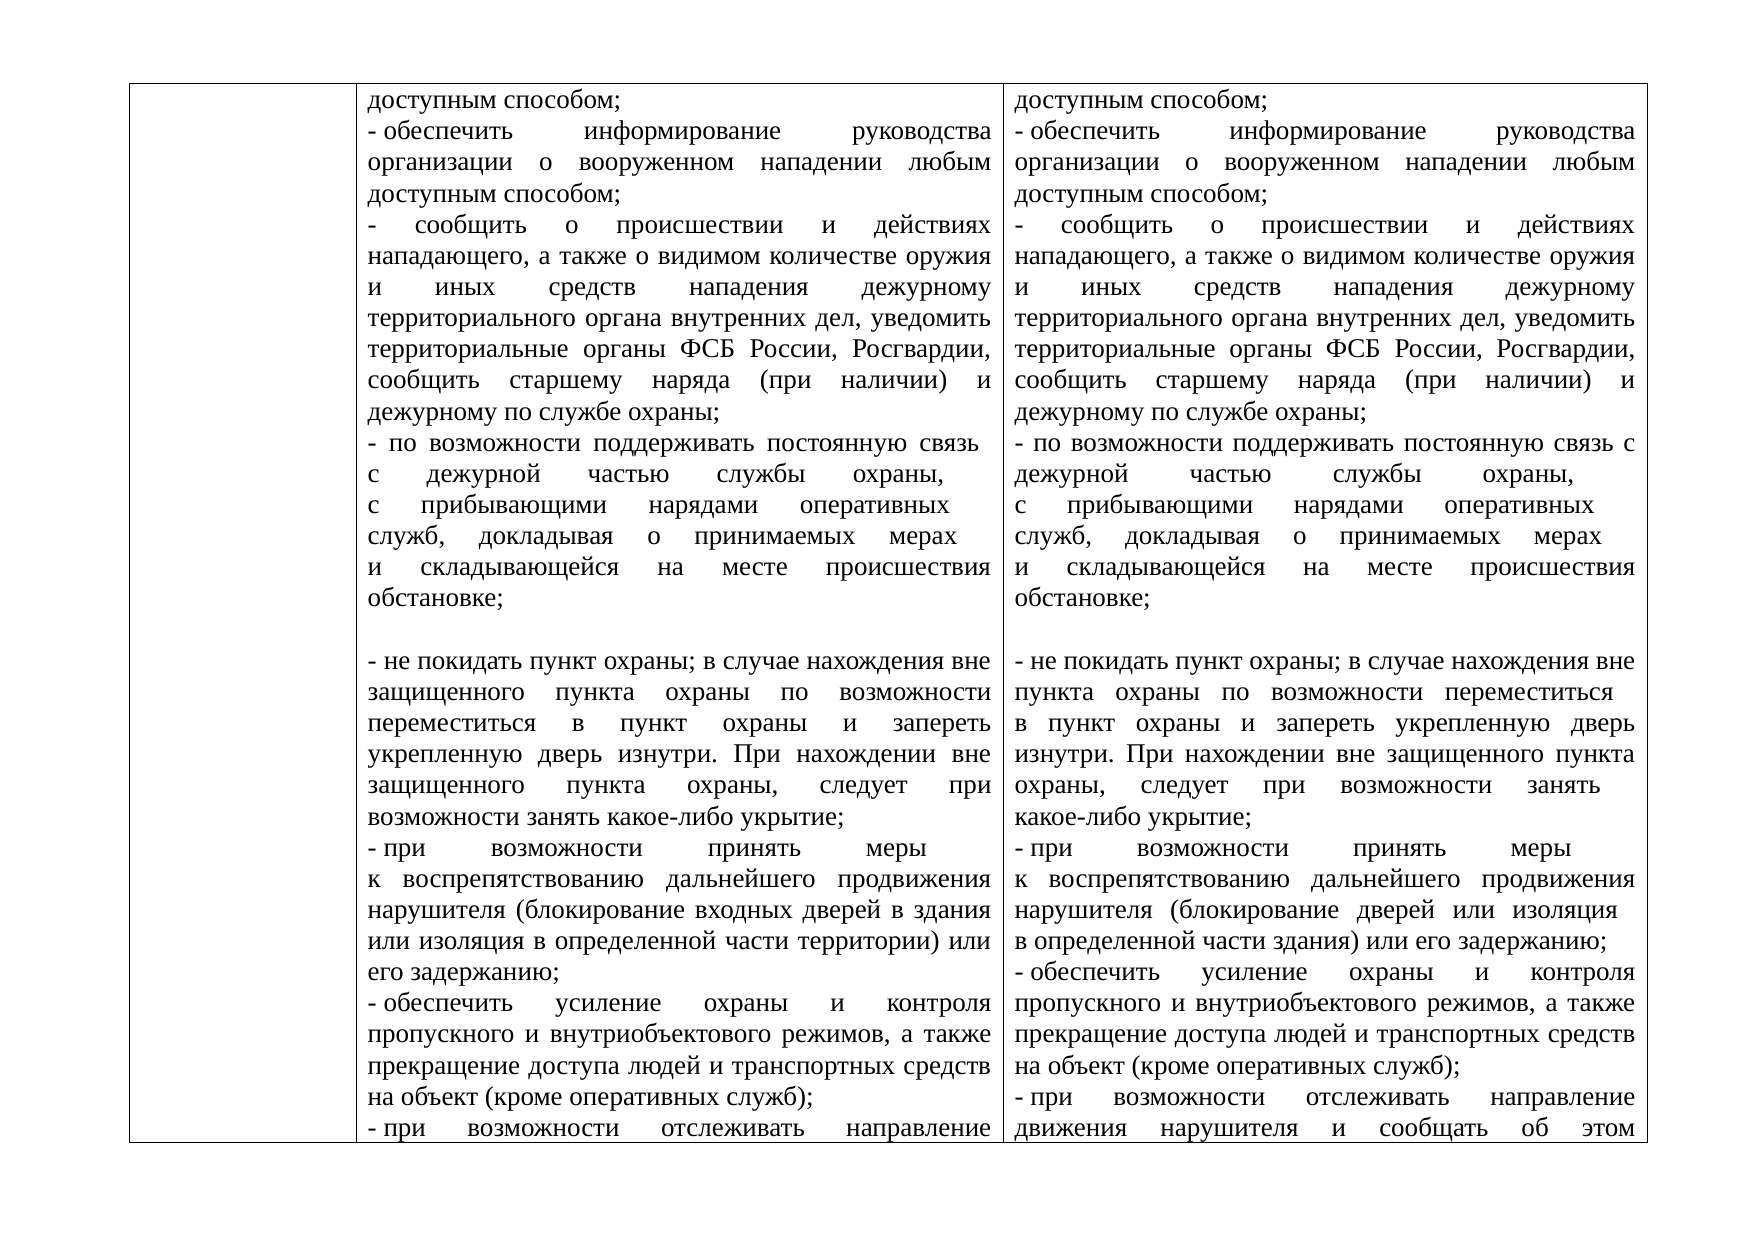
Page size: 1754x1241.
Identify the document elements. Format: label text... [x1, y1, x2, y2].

table_cell доступным способом; - обеспечить информирование руководства организации о вооруженном нападении любым доступным способом; - сообщить о происшествии и действиях нападающего, а также о видимом количестве оружия и иных средств нападения дежурному территориального органа внутренних дел, уведомить территориальные органы ФСБ России, Росгвардии, сообщить старшему наряда (при наличии) и дежурному по службе охраны; - по возможности поддерживать постоянную связь с дежурной частью службы охраны, с прибывающими нарядами оперативных служб, докладывая о принимаемых мерах и складывающейся на месте происшествия обстановке; - не покидать пункт охраны; в случае нахождения вне защищенного пункта охраны по возможности переместиться в пункт охраны и запереть укрепленную дверь изнутри. При нахождении вне защищенного пункта охраны, следует при возможности занять какое-либо укрытие; - при возможности принять меры к воспрепятствованию дальнейшего продвижения нарушителя (блокирование входных дверей в здания или изоляция в определенной части территории) или его задержанию; - обеспечить усиление охраны и контроля пропускного и внутриобъектового режимов, а также прекращение доступа людей и транспортных средств на объект (кроме оперативных служб); - при возможности отслеживать направление [357, 84, 1003, 1142]
table_cell [130, 84, 356, 1142]
table_cell доступным способом; - обеспечить информирование руководства организации о вооруженном нападении любым доступным способом; - сообщить о происшествии и действиях нападающего, а также о видимом количестве оружия и иных средств нападения дежурному территориального органа внутренних дел, уведомить территориальные органы ФСБ России, Росгвардии, сообщить старшему наряда (при наличии) и дежурному по службе охраны; - по возможности поддерживать постоянную связь с дежурной частью службы охраны, с прибывающими нарядами оперативных служб, докладывая о принимаемых мерах и складывающейся на месте происшествия обстановке; - не покидать пункт охраны; в случае нахождения вне пункта охраны по возможности переместиться в пункт охраны и запереть укрепленную дверь изнутри. При нахождении вне защищенного пункта охраны, следует при возможности занять какое-либо укрытие; - при возможности принять меры к воспрепятствованию дальнейшего продвижения нарушителя (блокирование дверей или изоляция в определенной части здания) или его задержанию; - обеспечить усиление охраны и контроля пропускного и внутриобъектового режимов, а также прекращение доступа людей и транспортных средств на объект (кроме оперативных служб); - при возможности отслеживать направление движения нарушителя и сообщать об этом [1004, 84, 1647, 1142]
